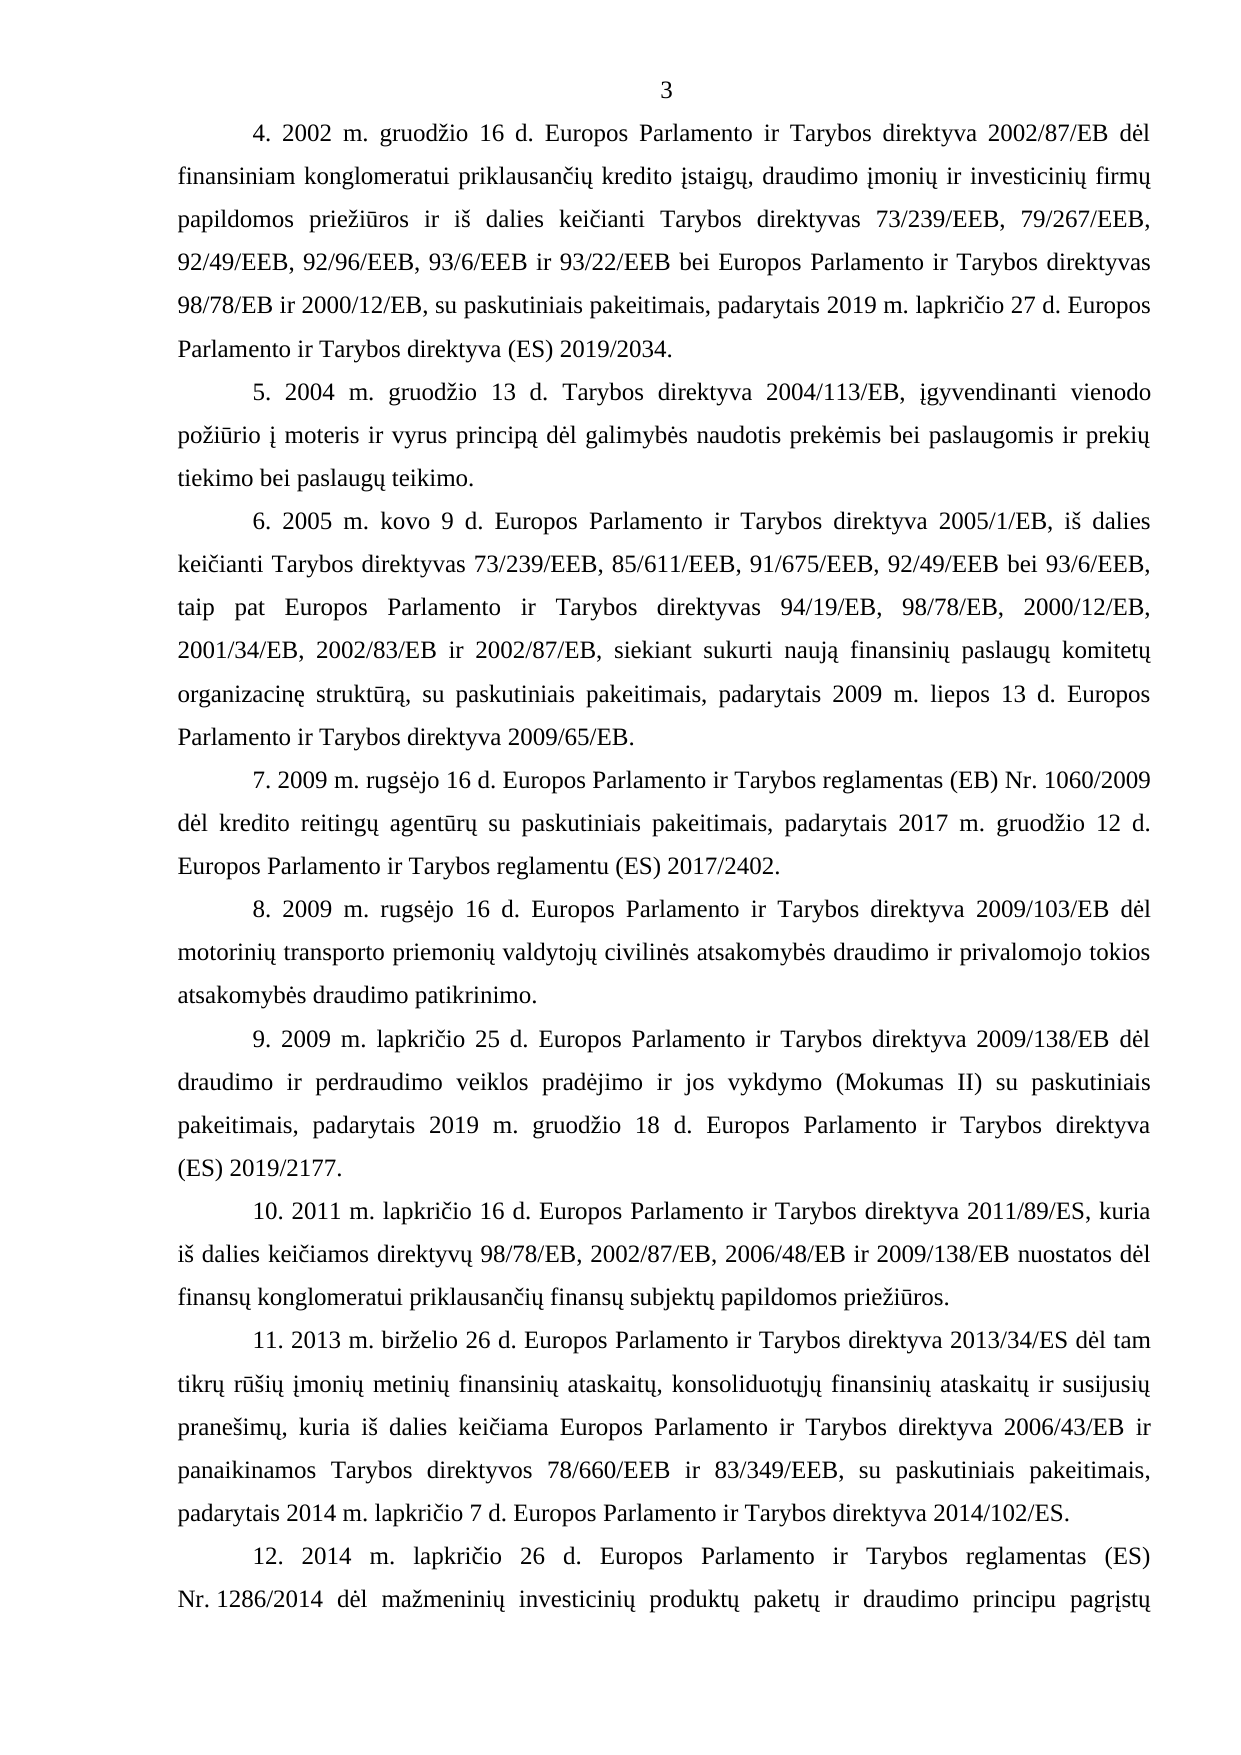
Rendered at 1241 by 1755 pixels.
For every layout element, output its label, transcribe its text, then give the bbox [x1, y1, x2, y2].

text 10. 2011 m. lapkričio 16 d. Europos Parlamento ir Tarybos direktyva 2011/89/ES, kuria iš dalies keičiamos direktyvų 98/78/EB, 2002/87/EB, 2006/48/EB ir 2009/138/EB nuostatos dėl finansų konglomeratui priklausančių finansų subjektų papildomos priežiūros. [177, 1196, 1152, 1311]
text 7. 2009 m. rugsėjo 16 d. Europos Parlamento ir Tarybos reglamentas (EB) Nr. 1060/2009 dėl kredito reitingų agentūrų su paskutiniais pakeitimais, padarytais 2017 m. gruodžio 12 d. Europos Parlamento ir Tarybos reglamentu (ES) 2017/2402. [177, 765, 1152, 880]
text 12. 2014 m. lapkričio 26 d. Europos Parlamento ir Tarybos reglamentas (ES) Nr. 1286/2014 dėl mažmeninių investicinių produktų paketų ir draudimo principu pagrįstų [177, 1541, 1152, 1613]
text 5. 2004 m. gruodžio 13 d. Tarybos direktyva 2004/113/EB, įgyvendinanti vienodo požiūrio į moteris ir vyrus principą dėl galimybės naudotis prekėmis bei paslaugomis ir prekių tiekimo bei paslaugų teikimo. [177, 377, 1152, 492]
text 6. 2005 m. kovo 9 d. Europos Parlamento ir Tarybos direktyva 2005/1/EB, iš dalies keičianti Tarybos direktyvas 73/239/EEB, 85/611/EEB, 91/675/EEB, 92/49/EEB bei 93/6/EEB, taip pat Europos Parlamento ir Tarybos direktyvas 94/19/EB, 98/78/EB, 2000/12/EB, 2001/34/EB, 2002/83/EB ir 2002/87/EB, siekiant sukurti naują finansinių paslaugų komitetų organizacinę struktūrą, su paskutiniais pakeitimais, padarytais 2009 m. liepos 13 d. Europos Parlamento ir Tarybos direktyva 2009/65/EB. [177, 506, 1152, 751]
text 9. 2009 m. lapkričio 25 d. Europos Parlamento ir Tarybos direktyva 2009/138/EB dėl draudimo ir perdraudimo veiklos pradėjimo ir jos vykdymo (Mokumas II) su paskutiniais pakeitimais, padarytais 2019 m. gruodžio 18 d. Europos Parlamento ir Tarybos direktyva (ES) 2019/2177. [177, 1024, 1152, 1182]
text 8. 2009 m. rugsėjo 16 d. Europos Parlamento ir Tarybos direktyva 2009/103/EB dėl motorinių transporto priemonių valdytojų civilinės atsakomybės draudimo ir privalomojo tokios atsakomybės draudimo patikrinimo. [177, 894, 1152, 1009]
text 11. 2013 m. birželio 26 d. Europos Parlamento ir Tarybos direktyva 2013/34/ES dėl tam tikrų rūšių įmonių metinių finansinių ataskaitų, konsoliduotųjų finansinių ataskaitų ir susijusių pranešimų, kuria iš dalies keičiama Europos Parlamento ir Tarybos direktyva 2006/43/EB ir panaikinamos Tarybos direktyvos 78/660/EEB ir 83/349/EEB, su paskutiniais pakeitimais, padarytais 2014 m. lapkričio 7 d. Europos Parlamento ir Tarybos direktyva 2014/102/ES. [177, 1326, 1152, 1527]
text 4. 2002 m. gruodžio 16 d. Europos Parlamento ir Tarybos direktyva 2002/87/EB dėl finansiniam konglomeratui priklausančių kredito įstaigų, draudimo įmonių ir investicinių firmų papildomos priežiūros ir iš dalies keičianti Tarybos direktyvas 73/239/EEB, 79/267/EEB, 92/49/EEB, 92/96/EEB, 93/6/EEB ir 93/22/EEB bei Europos Parlamento ir Tarybos direktyvas 98/78/EB ir 2000/12/EB, su paskutiniais pakeitimais, padarytais 2019 m. lapkričio 27 d. Europos Parlamento ir Tarybos direktyva (ES) 2019/2034. [177, 118, 1152, 362]
